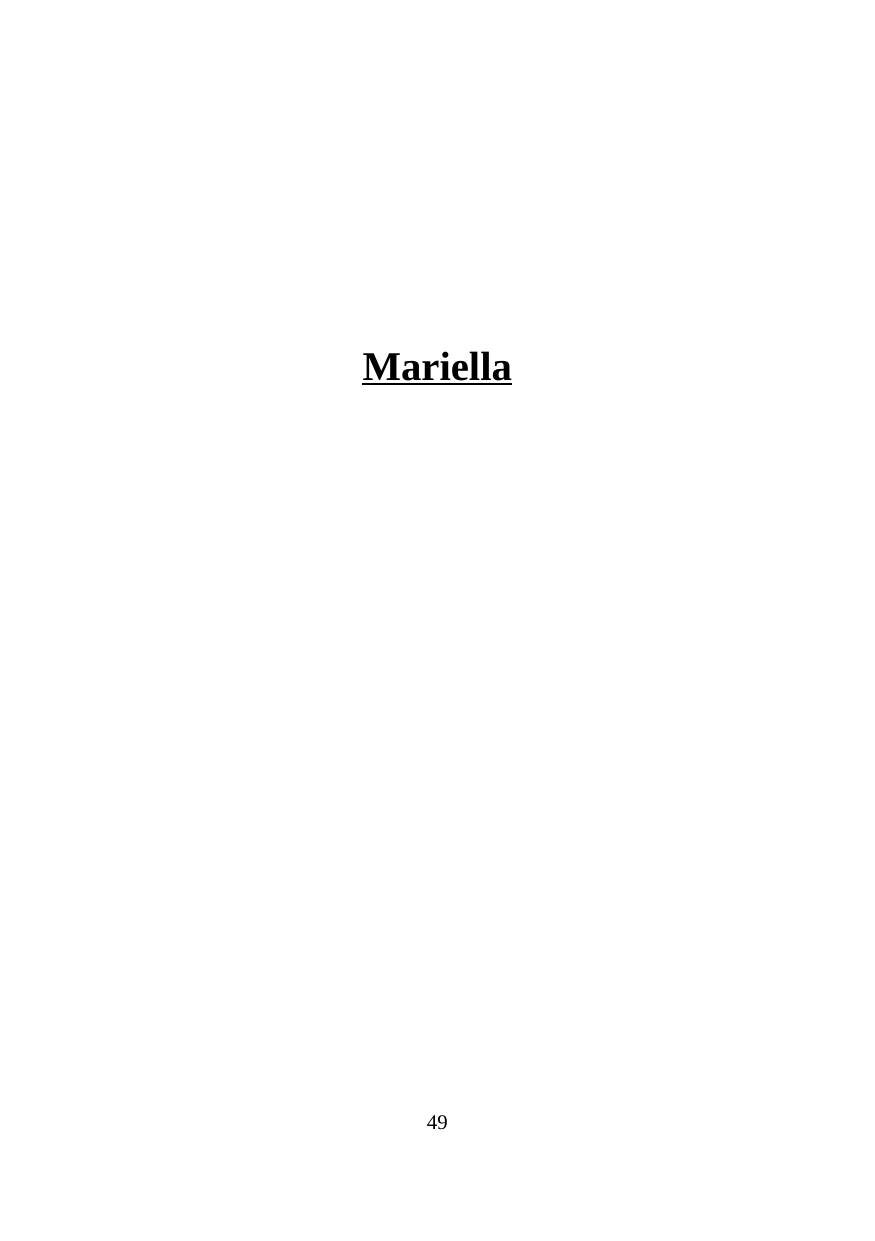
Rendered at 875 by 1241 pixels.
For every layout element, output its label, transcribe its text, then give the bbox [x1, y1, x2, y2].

subtitle Mariella [106, 342, 768, 389]
